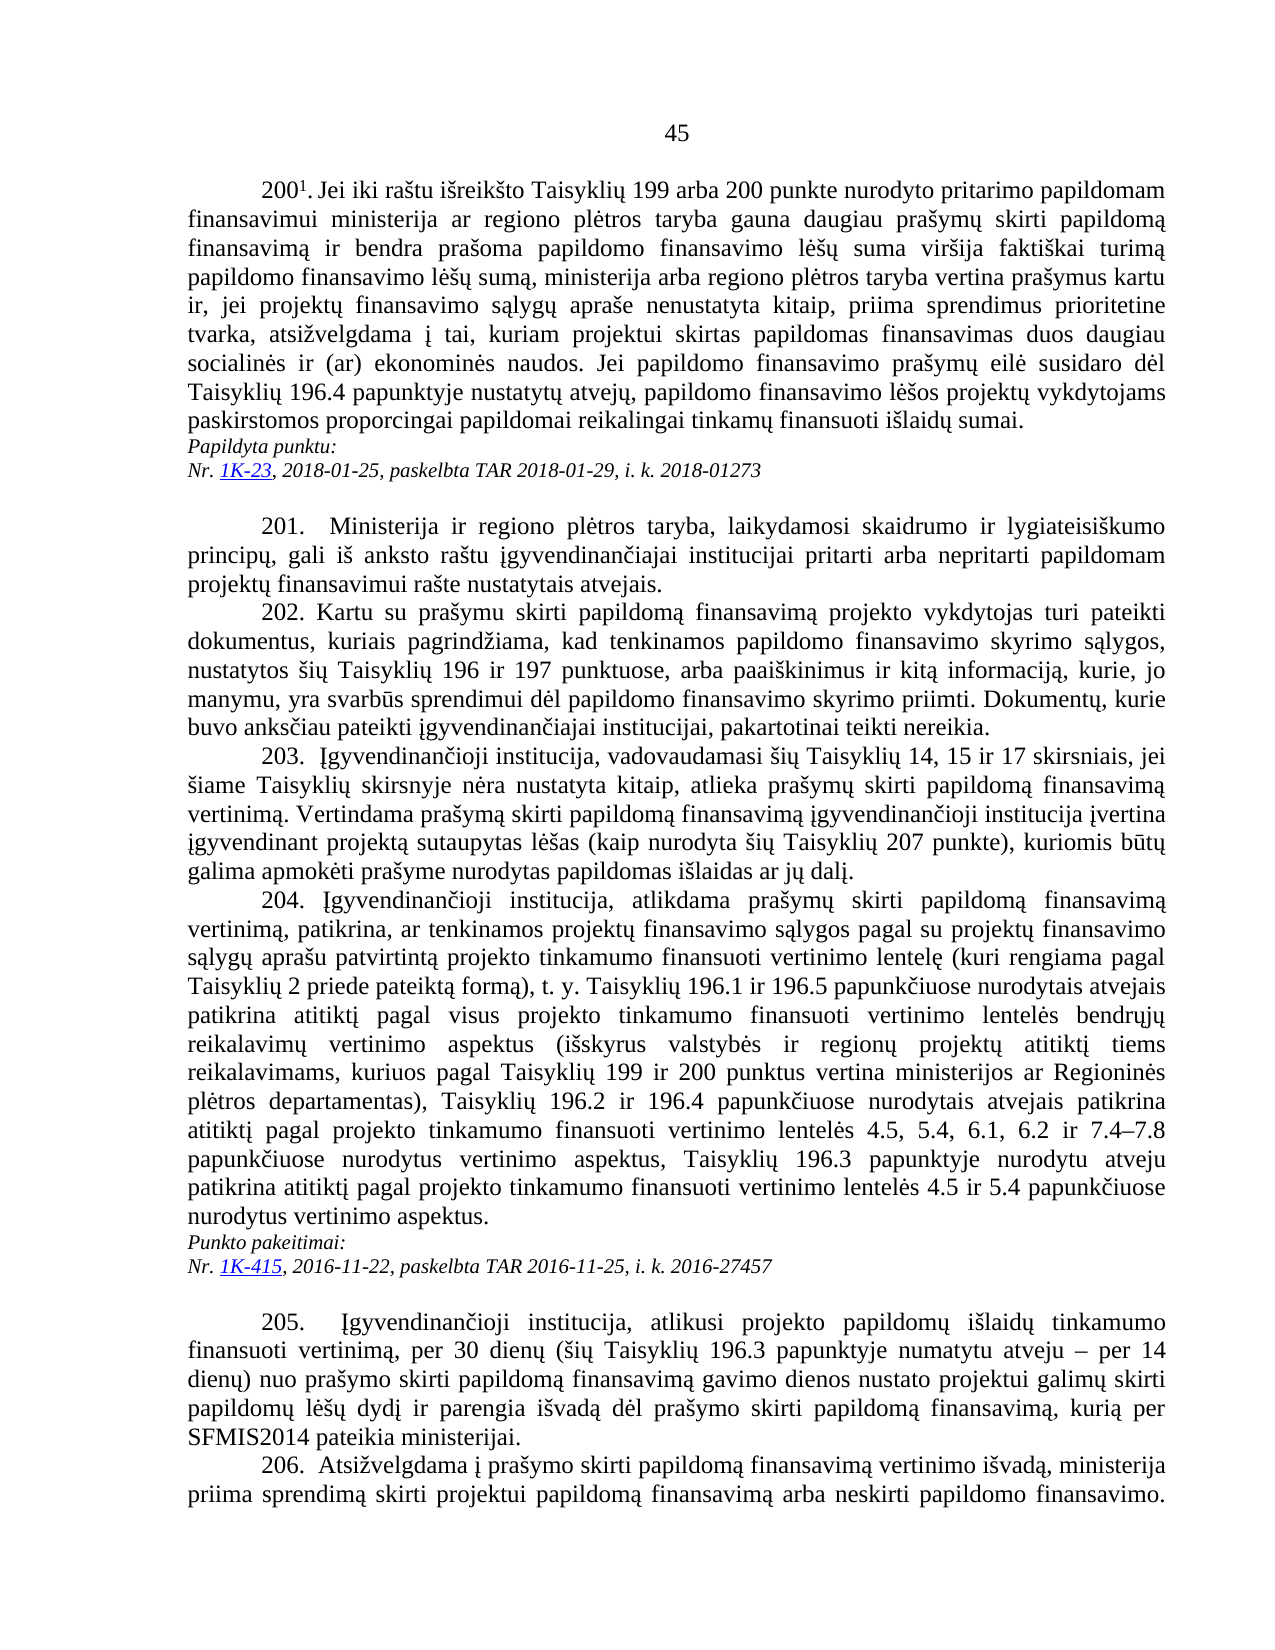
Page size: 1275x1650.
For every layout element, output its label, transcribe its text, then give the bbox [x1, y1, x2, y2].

text 206. Atsižvelgdama į prašymo skirti papildomą finansavimą vertinimo išvadą, ministerija priima sprendimą skirti projektui papildomą finansavimą arba neskirti papildomo finansavimo. [187, 1451, 1167, 1508]
text 205. Įgyvendinančioji institucija, atlikusi projekto papildomų išlaidų tinkamumo finansuoti vertinimą, per 30 dienų (šių Taisyklių 196.3 papunktyje numatytu atveju – per 14 dienų) nuo prašymo skirti papildomą finansavimą gavimo dienos nustato projektui galimų skirti papildomų lėšų dydį ir parengia išvadą dėl prašymo skirti papildomą finansavimą, kurią per SFMIS2014 pateikia ministerijai. [187, 1307, 1167, 1451]
text Papildyta punktu: [187, 434, 1167, 458]
text 2001. Jei iki raštu išreikšto Taisyklių 199 arba 200 punkte nurodyto pritarimo papildomam finansavimui ministerija ar regiono plėtros taryba gauna daugiau prašymų skirti papildomą finansavimą ir bendra prašoma papildomo finansavimo lėšų suma viršija faktiškai turimą papildomo finansavimo lėšų sumą, ministerija arba regiono plėtros taryba vertina prašymus kartu ir, jei projektų finansavimo sąlygų apraše nenustatyta kitaip, priima sprendimus prioritetine tvarka, atsižvelgdama į tai, kuriam projektui skirtas papildomas finansavimas duos daugiau socialinės ir (ar) ekonominės naudos. Jei papildomo finansavimo prašymų eilė susidaro dėl Taisyklių 196.4 papunktyje nustatytų atvejų, papildomo finansavimo lėšos projektų vykdytojams paskirstomos proporcingai papildomai reikalingai tinkamų finansuoti išlaidų sumai. [187, 176, 1167, 434]
text 203. Įgyvendinančioji institucija, vadovaudamasi šių Taisyklių 14, 15 ir 17 skirsniais, jei šiame Taisyklių skirsnyje nėra nustatyta kitaip, atlieka prašymų skirti papildomą finansavimą vertinimą. Vertindama prašymą skirti papildomą finansavimą įgyvendinančioji institucija įvertina įgyvendinant projektą sutaupytas lėšas (kaip nurodyta šių Taisyklių 207 punkte), kuriomis būtų galima apmokėti prašyme nurodytas papildomas išlaidas ar jų dalį. [187, 741, 1167, 885]
text Nr. 1K-23, 2018-01-25, paskelbta TAR 2018-01-29, i. k. 2018-01273 [187, 458, 1167, 482]
text 202. Kartu su prašymu skirti papildomą finansavimą projekto vykdytojas turi pateikti dokumentus, kuriais pagrindžiama, kad tenkinamos papildomo finansavimo skyrimo sąlygos, nustatytos šių Taisyklių 196 ir 197 punktuose, arba paaiškinimus ir kitą informaciją, kurie, jo manymu, yra svarbūs sprendimui dėl papildomo finansavimo skyrimo priimti. Dokumentų, kurie buvo anksčiau pateikti įgyvendinančiajai institucijai, pakartotinai teikti nereikia. [187, 597, 1167, 741]
text Nr. 1K-415, 2016-11-22, paskelbta TAR 2016-11-25, i. k. 2016-27457 [187, 1254, 1167, 1278]
text 201. Ministerija ir regiono plėtros taryba, laikydamosi skaidrumo ir lygiateisiškumo principų, gali iš anksto raštu įgyvendinančiajai institucijai pritarti arba nepritarti papildomam projektų finansavimui rašte nustatytais atvejais. [187, 511, 1167, 597]
text 204. Įgyvendinančioji institucija, atlikdama prašymų skirti papildomą finansavimą vertinimą, patikrina, ar tenkinamos projektų finansavimo sąlygos pagal su projektų finansavimo sąlygų aprašu patvirtintą projekto tinkamumo finansuoti vertinimo lentelę (kuri rengiama pagal Taisyklių 2 priede pateiktą formą), t. y. Taisyklių 196.1 ir 196.5 papunkčiuose nurodytais atvejais patikrina atitiktį pagal visus projekto tinkamumo finansuoti vertinimo lentelės bendrųjų reikalavimų vertinimo aspektus (išskyrus valstybės ir regionų projektų atitiktį tiems reikalavimams, kuriuos pagal Taisyklių 199 ir 200 punktus vertina ministerijos ar Regioninės plėtros departamentas), Taisyklių 196.2 ir 196.4 papunkčiuose nurodytais atvejais patikrina atitiktį pagal projekto tinkamumo finansuoti vertinimo lentelės 4.5, 5.4, 6.1, 6.2 ir 7.4–7.8 papunkčiuose nurodytus vertinimo aspektus, Taisyklių 196.3 papunktyje nurodytu atveju patikrina atitiktį pagal projekto tinkamumo finansuoti vertinimo lentelės 4.5 ir 5.4 papunkčiuose nurodytus vertinimo aspektus. [187, 885, 1167, 1230]
text Punkto pakeitimai: [187, 1230, 1167, 1254]
